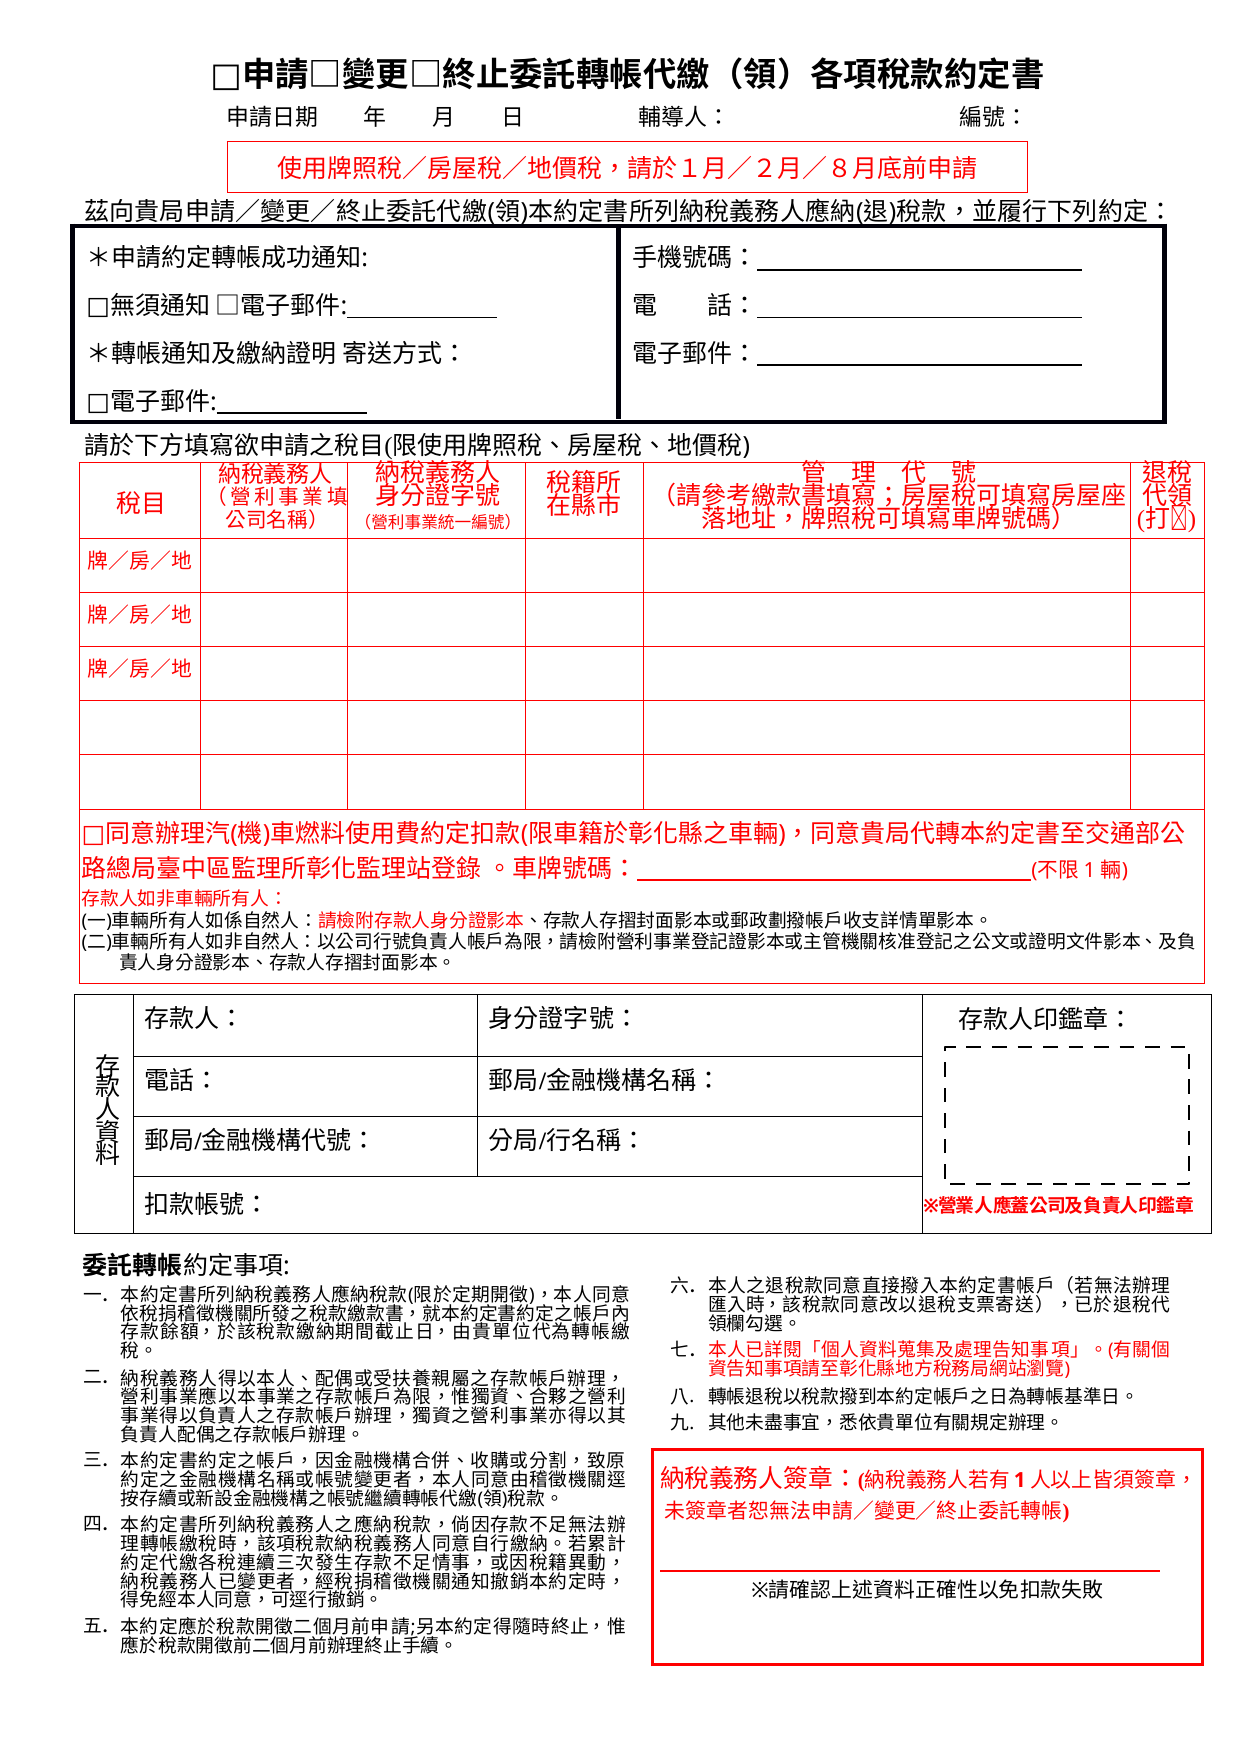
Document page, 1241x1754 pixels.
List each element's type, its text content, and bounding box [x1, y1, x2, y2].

table_cell [348, 593, 525, 646]
table_cell [80, 755, 200, 809]
table_cell [348, 755, 525, 809]
table_cell [644, 647, 1130, 700]
table_cell [526, 755, 643, 809]
table_cell [526, 539, 643, 592]
table_cell [201, 647, 347, 700]
table_cell 牌／房／地 [80, 539, 200, 592]
table_cell [526, 593, 643, 646]
table_header 稅目 [80, 463, 200, 538]
table_header 退稅 代領 (打) [1131, 463, 1204, 538]
table_cell [1131, 647, 1204, 700]
table_header 存款人： [134, 995, 477, 1056]
table_cell [348, 539, 525, 592]
table_header 本人之退稅款同意直接撥入本約定書帳戶（若無法辦理匯入時，該稅款同意改以退稅支票寄送），已於退稅代領欄勾選。 本人已詳閱「個人資料蒐集及處理告知事項」。(有關個資告知事項請至彰化縣地方稅務局網站瀏覽) 轉帳退稅以稅款撥到本約定帳戶之日為轉帳基準日。 其他未盡事宜，悉依貴單位有關規定辦理。 [635, 1244, 1176, 1654]
table_cell [348, 701, 525, 754]
text 茲向貴局申請／變更／終止委託代繳(領)本約定書所列納稅義務人應納(退)稅款，並履行下列約定： [84, 192, 1195, 223]
table_header 身分證字號： [478, 995, 922, 1056]
table_cell 扣款帳號： [134, 1177, 922, 1233]
table_cell [644, 701, 1130, 754]
table_cell [1131, 755, 1204, 809]
table_header 委託轉帳約定事項: 本約定書所列納稅義務人應納稅款(限於定期開徵)，本人同意依稅捐稽徵機關所發之稅款繳款書，就本約定書約定之帳戶內存款餘額，於該稅款繳納期間截止日，由貴單位代為轉帳繳稅。 納稅義務人得以本人、配偶或受扶養親屬之存款帳戶辦理，營利事業應以本事業之存款帳戶為限，惟獨資、合夥之營利事業得以負責人之存款帳戶辦理，獨資之營利事業亦得以其負責人配偶之存款帳戶辦理。 本約定書約定之帳戶，因金融機構合併、收購或分割，致原約定之金融機構名稱或帳號變更者，本人同意由稽徵機關逕按存續或新設金融機構之帳號繼續轉帳代繳(領)稅款。 本約定書所列納稅義務人之應納稅款，倘因存款不足無法辦理轉帳繳稅時，該項稅款納稅義務人同意自行繳納。若累計約定代繳各稅連續三次發生存款不足情事，或因稅籍異動，納稅義務人已變更者，經稅捐稽徵機關通知撤銷本約定時，得免經本人同意，可逕行撤銷。 本約定應於稅款開徵二個月前申請;另本約定得隨時終止，惟應於稅款開徵前二個月前辦理終止手續。 [48, 1244, 635, 1654]
table_header 納稅義務人 身分證字號 （營利事業統一編號） [348, 463, 525, 538]
table_cell [1131, 539, 1204, 592]
table_cell 郵局/金融機構名稱： [478, 1057, 922, 1116]
table_cell [1131, 701, 1204, 754]
table_cell 郵局/金融機構代號： [134, 1117, 477, 1176]
text □申請□變更□終止委託轉帳代繳（領）各項稅款約定書 [59, 59, 1195, 90]
table_cell 牌／房／地 [80, 593, 200, 646]
table_header 手機號碼： 電 話： 電子郵件： [621, 228, 1162, 419]
table_cell [201, 539, 347, 592]
table_header 納稅義務人 （營利事業填 公司名稱） [201, 463, 347, 538]
table_cell [644, 539, 1130, 592]
table_cell [526, 647, 643, 700]
text 申請日期 年 月 日 輔導人： 編號： [59, 100, 1195, 131]
table_header 管 理 代 號 （請參考繳款書填寫；房屋稅可填寫房屋座 落地址，牌照稅可填寫車牌號碼） [644, 463, 1130, 538]
table_cell [644, 755, 1130, 809]
table_header ＊申請約定轉帳成功通知: □無須通知 □電子郵件: ＊轉帳通知及繳納證明 寄送方式： □電子郵件: [75, 228, 616, 419]
table_cell [201, 593, 347, 646]
table_header 存款人印鑑章： ※營業人應蓋公司及負責人印鑑章 [923, 995, 1211, 1233]
table_cell 電話： [134, 1057, 477, 1116]
table_cell [80, 701, 200, 754]
table_cell [644, 593, 1130, 646]
table_header 存 款 人 資 料 [75, 995, 133, 1233]
table_cell 分局/行名稱： [478, 1117, 922, 1176]
table_cell [348, 647, 525, 700]
table_cell [201, 755, 347, 809]
table_header 稅籍所 在縣市 [526, 463, 643, 538]
table_cell □同意辦理汽(機)車燃料使用費約定扣款(限車籍於彰化縣之車輛)，同意貴局代轉本約定書至交通部公 路總局臺中區監理所彰化監理站登錄 。車牌號碼： (不限 1 輛) 存款人如非車輛所有人： (一)車輛所有人如係自然人：請檢附存款人身分證影本、存款人存摺封面影本或郵政劃撥帳戶收支詳情單影本。 (二)車輛所有人如非自然人：以公司行號負責人帳戶為限，請檢附營利事業登記證影本或主管機關核准登記之公文或證明文件影本、及負 責人身分證影本、存款人存摺封面影本。 [80, 810, 1204, 982]
table_cell [1131, 593, 1204, 646]
text 請於下方填寫欲申請之稅目(限使用牌照稅、房屋稅、地價稅) [84, 424, 1193, 462]
text 使用牌照稅／房屋稅／地價稅，請於１月／２月／８月底前申請 [242, 148, 1012, 184]
table_cell [201, 701, 347, 754]
table_cell [526, 701, 643, 754]
table_cell 牌／房／地 [80, 647, 200, 700]
